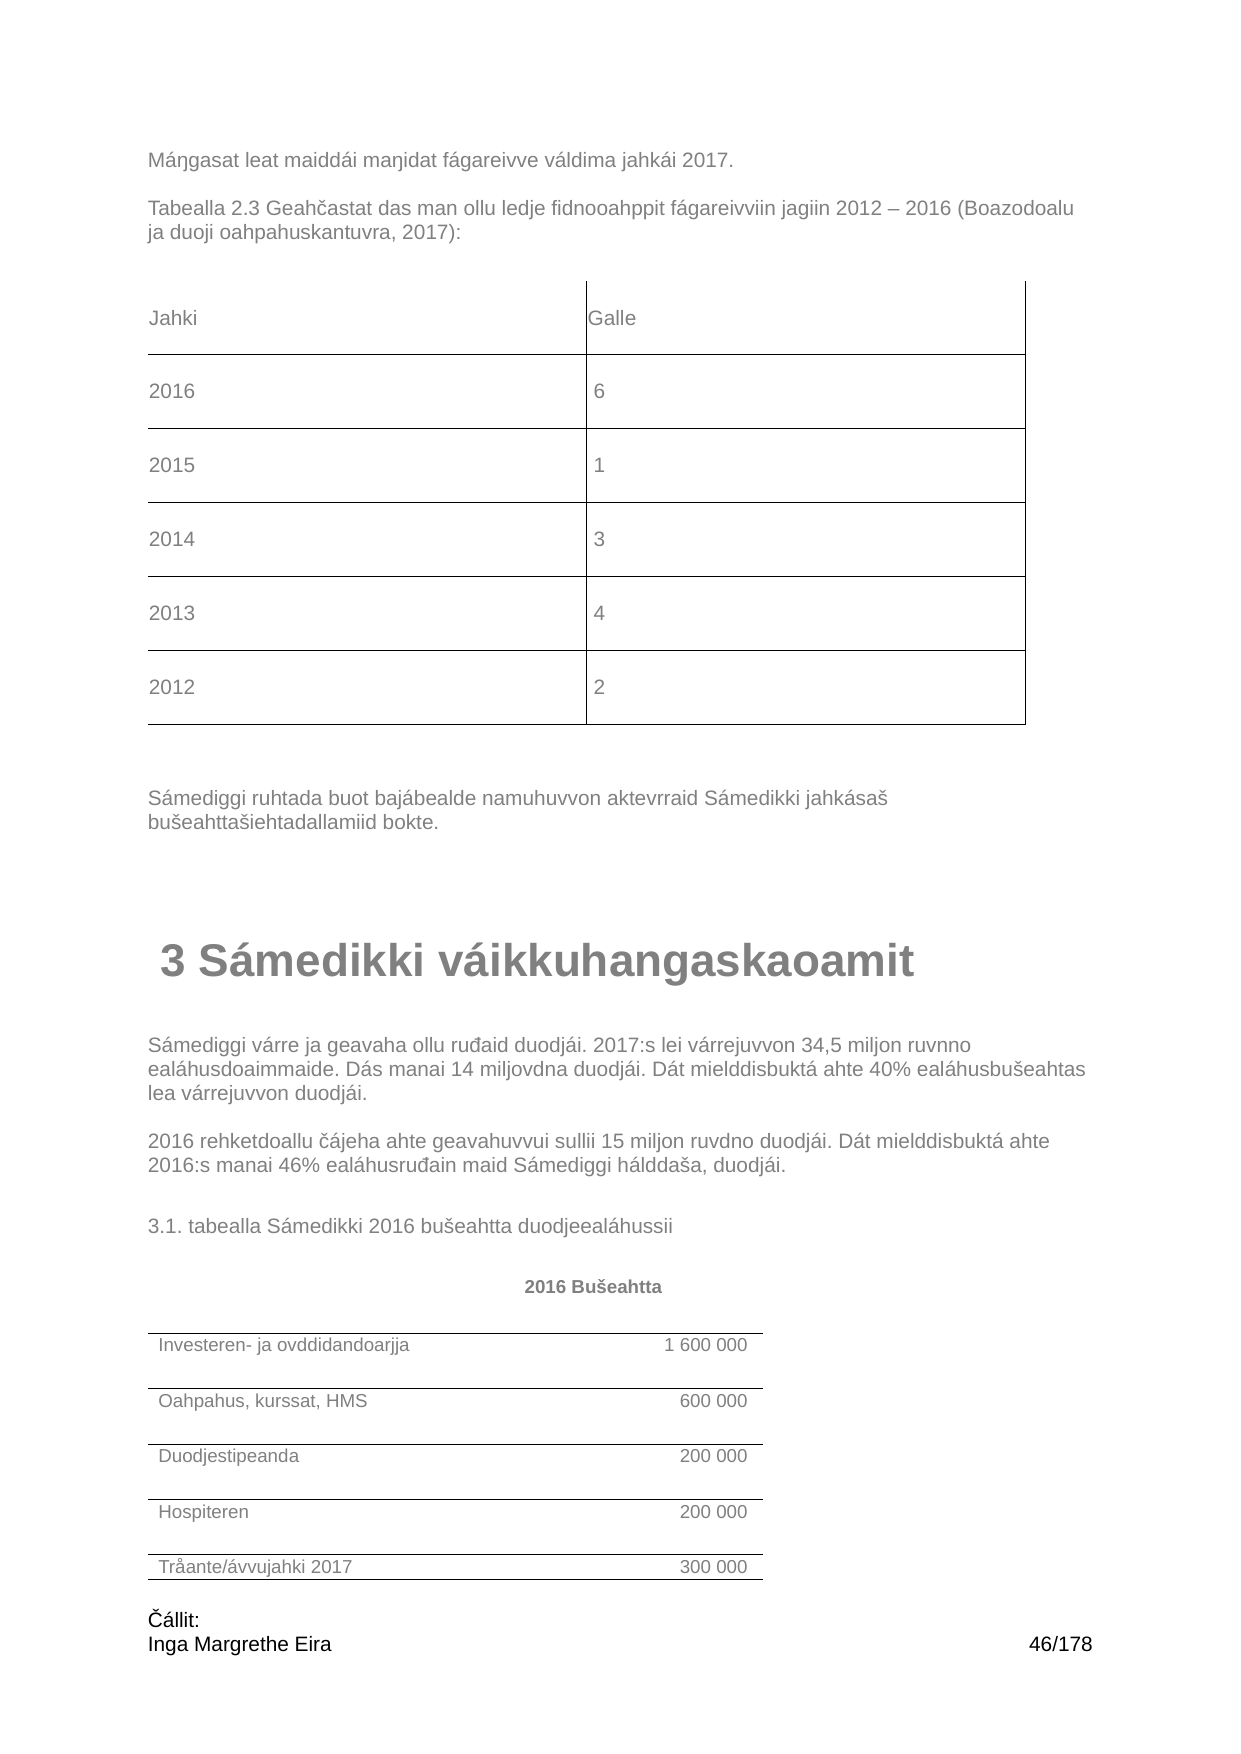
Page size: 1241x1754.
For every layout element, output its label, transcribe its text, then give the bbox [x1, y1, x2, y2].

table_header [148, 1275, 428, 1333]
table_cell Oahpahus, kurssat, HMS [148, 1389, 428, 1443]
table_cell Hospiteren [148, 1500, 428, 1554]
table_cell 2014 [148, 503, 586, 576]
table_cell 2013 [148, 577, 586, 650]
table_cell 2 [587, 651, 1025, 724]
table_cell 1 [587, 429, 1025, 502]
table_cell 300 000 [428, 1555, 763, 1578]
table_cell 1 600 000 [428, 1334, 763, 1388]
table_cell 2016 [148, 355, 586, 428]
table_cell Investeren- ja ovddidandoarjja [148, 1334, 428, 1388]
table_cell 200 000 [428, 1500, 763, 1554]
table_cell Duodjestipeanda [148, 1445, 428, 1499]
table_header Galle [587, 281, 1025, 354]
table_header Jahki [148, 281, 586, 354]
table_header 2016 Bušeahtta [428, 1275, 763, 1333]
table_cell 2012 [148, 651, 586, 724]
table_cell 2015 [148, 429, 586, 502]
table_cell 4 [587, 577, 1025, 650]
table_cell Tråante/ávvujahki 2017 [148, 1555, 428, 1578]
table_cell 200 000 [428, 1445, 763, 1499]
table_header Máŋgasat leat maiddái maŋidat fágareivve váldima jahkái 2017. Tabealla 2.3 Geahčastat das man ollu ledje fidnooahppit fágareivviin jagiin 2012 – 2016 (Boazodoalu ja duoji oahpahuskantuvra, 2017): Sámediggi ruhtada buot bajábealde namuhuvvon aktevrraid Sámedikki jahkásaš bušeahttašiehtadallamiid bokte. 3 Sámedikki váikkuhangaskaoamit Sámediggi várre ja geavaha ollu ruđaid duodjái. 2017:s lei várrejuvvon 34,5 miljon ruvnno ealáhusdoaimmaide. Dás manai 14 miljovdna duodjái. Dát mielddisbuktá ahte 40% ealáhusbušeahtas lea várrejuvvon duodjái. 2016 rehketdoallu čájeha ahte geavahuvvui sullii 15 miljon ruvdno duodjái. Dát mielddisbuktá ahte 2016:s manai 46% ealáhusruđain maid Sámediggi hálddaša, duodjái. 3.1. tabealla Sámedikki 2016 bušeahtta duodjeealáhussii [136, 148, 1104, 1579]
table_cell 6 [587, 355, 1025, 428]
table_cell 600 000 [428, 1389, 763, 1443]
table_cell 3 [587, 503, 1025, 576]
